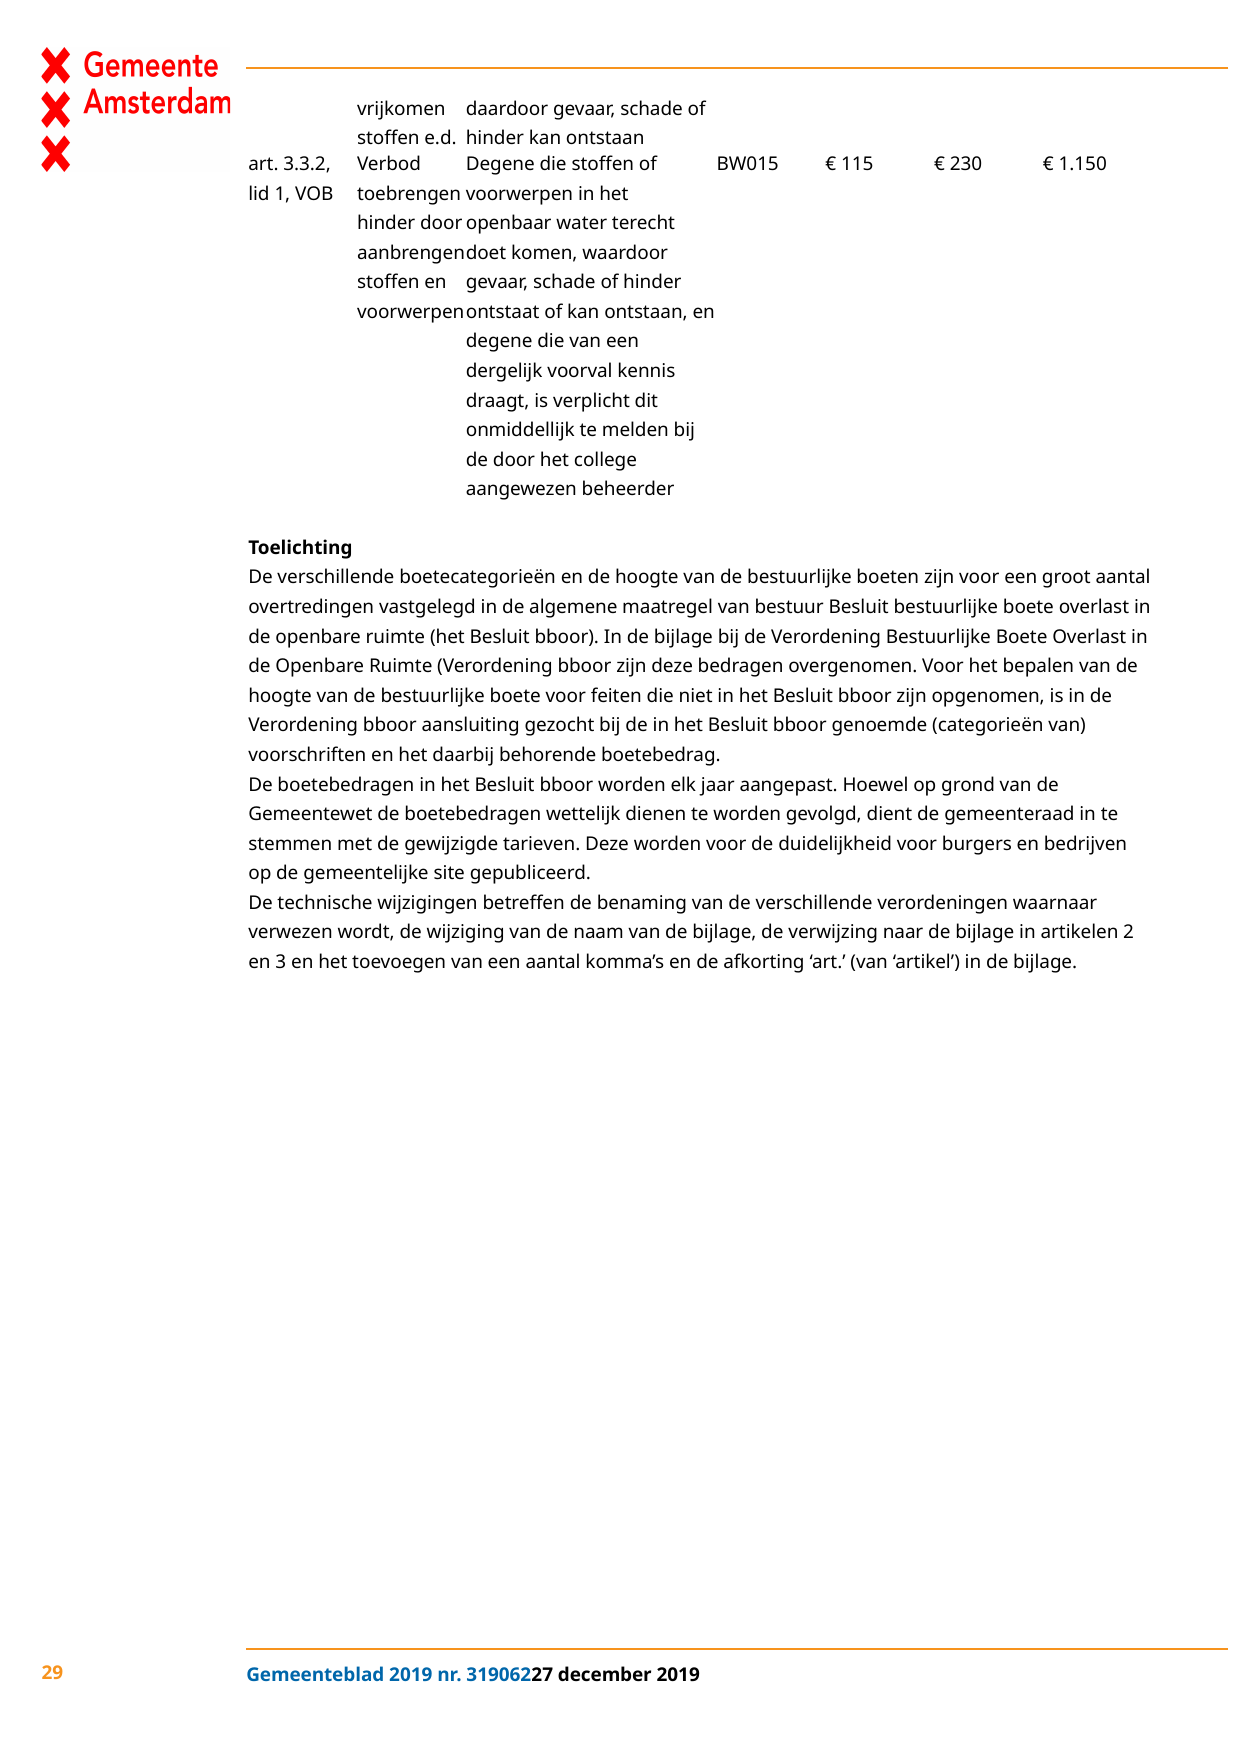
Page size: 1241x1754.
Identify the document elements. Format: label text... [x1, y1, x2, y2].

table_cell € 230 [934, 150, 1043, 501]
table_cell vrijkomen stoffen e.d. [357, 95, 466, 150]
table_cell art. 3.3.2, lid 1, VOB [248, 150, 357, 501]
table_cell BW015 [716, 150, 825, 501]
table_cell [825, 95, 934, 150]
table_cell [716, 95, 825, 150]
text Toelichting [248, 534, 1152, 560]
table_cell Verbod toebrengen hinder door aanbrengen stoffen en voorwerpen [357, 150, 466, 501]
text De verschillende boetecategorieën en de hoogte van de bestuurlijke boeten zijn voor een groot aantal overtredingen vastgelegd in de algemene maatregel van bestuur Besluit bestuurlijke boete overlast in de openbare ruimte (het Besluit bboor). In de bijlage bij de Verordening Bestuurlijke Boete Overlast in de Openbare Ruimte (Verordening bboor zijn deze bedragen overgenomen. Voor het bepalen van de hoogte van de bestuurlijke boete voor feiten die niet in het Besluit bboor zijn opgenomen, is in de Verordening bboor aansluiting gezocht bij de in het Besluit bboor genoemde (categorieën van) voorschriften en het daarbij behorende boetebedrag. [248, 564, 1152, 767]
table_cell [934, 95, 1043, 150]
table_cell € 1.150 [1043, 150, 1152, 501]
text De technische wijzigingen betreffen de benaming van de verschillende verordeningen waarnaar verwezen wordt, de wijziging van de naam van de bijlage, de verwijzing naar de bijlage in artikelen 2 en 3 en het toevoegen van een aantal komma’s en de afkorting ‘art.’ (van ‘artikel’) in de bijlage. [248, 889, 1152, 974]
picture [41, 47, 231, 172]
table_cell Degene die stoffen of voorwerpen in het openbaar water terecht doet komen, waardoor gevaar, schade of hinder ontstaat of kan ontstaan, en degene die van een dergelijk voorval kennis draagt, is verplicht dit onmiddellijk te melden bij de door het college aangewezen beheerder [466, 150, 716, 501]
table_cell € 115 [825, 150, 934, 501]
table_cell [248, 95, 357, 150]
table_cell [1043, 95, 1152, 150]
text De boetebedragen in het Besluit bboor worden elk jaar aangepast. Hoewel op grond van de Gemeentewet de boetebedragen wettelijk dienen te worden gevolgd, dient de gemeenteraad in te stemmen met de gewijzigde tarieven. Deze worden voor de duidelijkheid voor burgers en bedrijven op de gemeentelijke site gepubliceerd. [248, 771, 1152, 885]
table_cell daardoor gevaar, schade of hinder kan ontstaan [466, 95, 716, 150]
